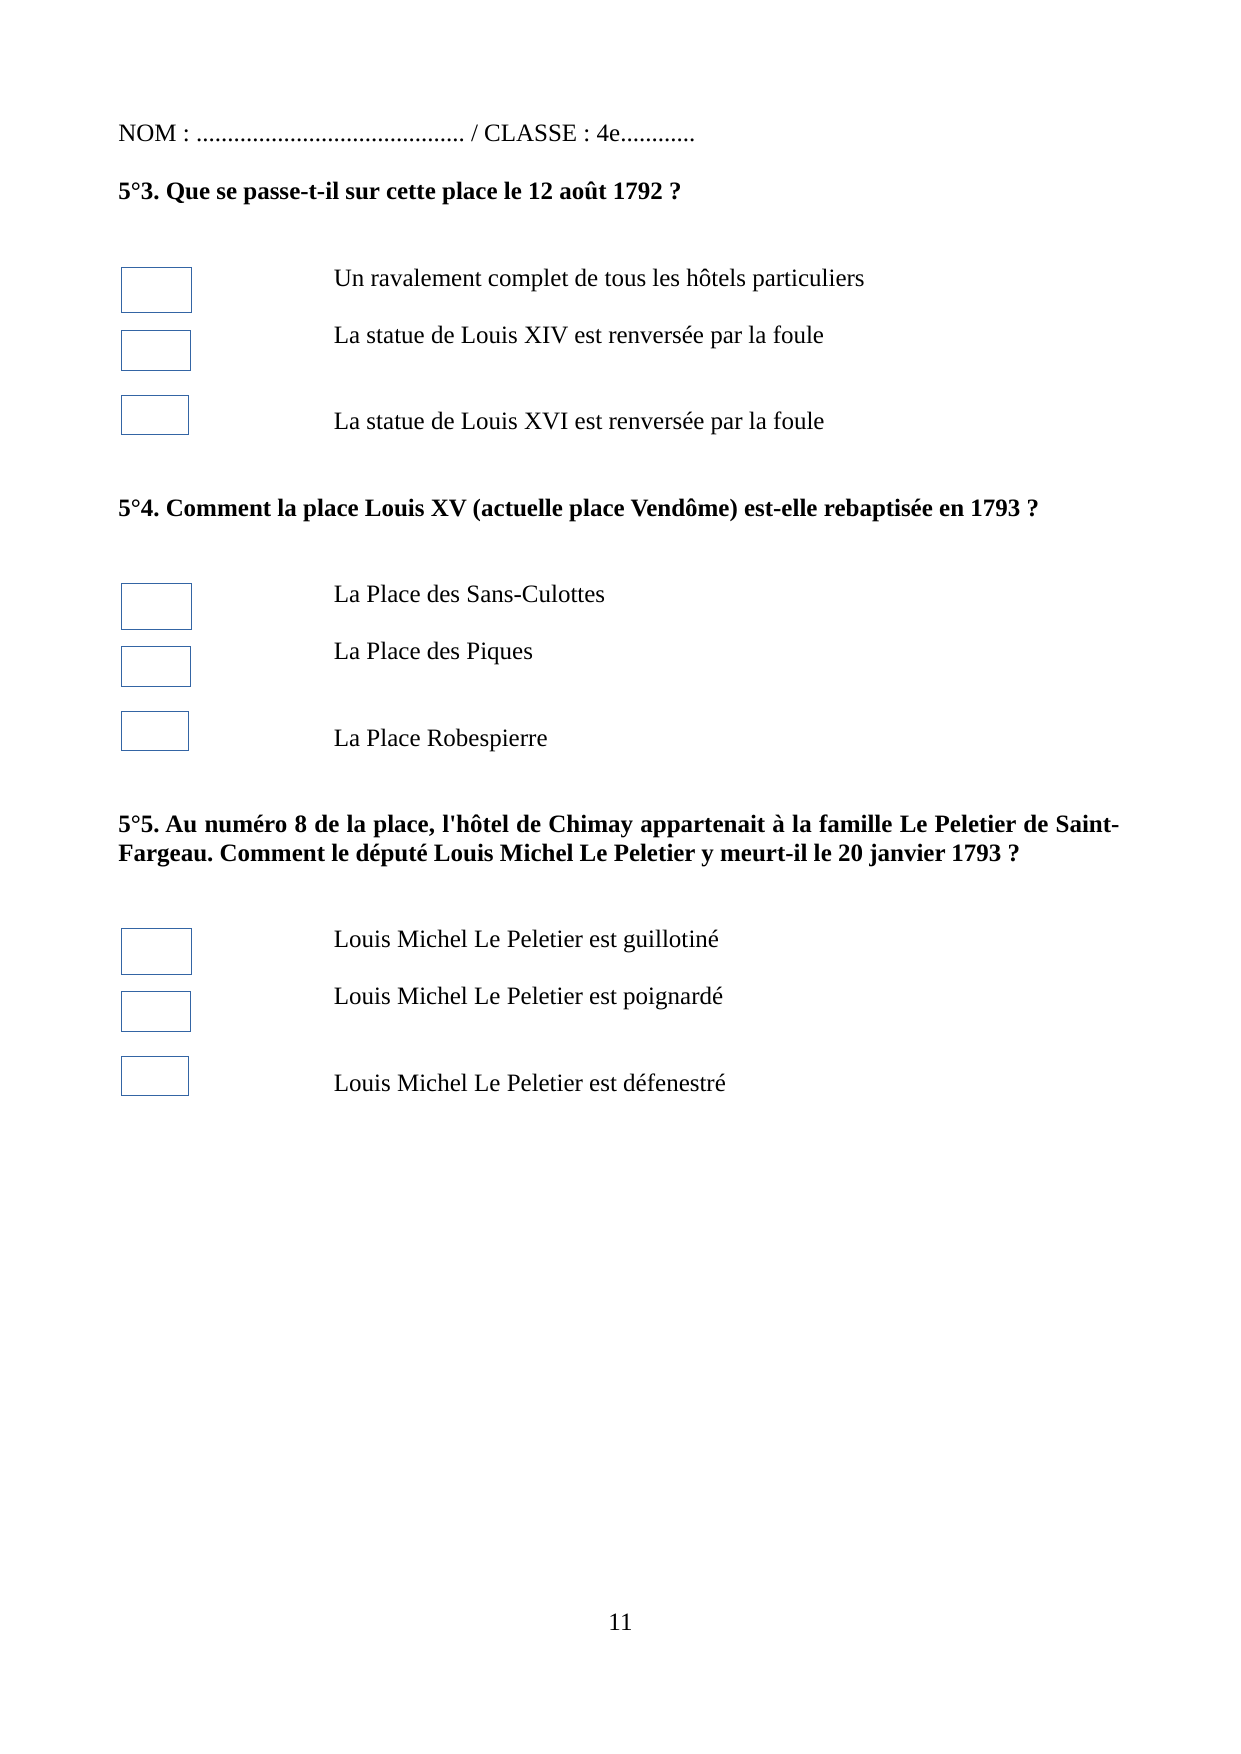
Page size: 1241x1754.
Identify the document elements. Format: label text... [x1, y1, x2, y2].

text 5°4. Comment la place Louis XV (actuelle place Vendôme) est-elle rebaptisée en 1793 ? [118, 493, 1122, 521]
text La Place des Piques [118, 636, 1122, 665]
text 5°3. Que se passe-t-il sur cette place le 12 août 1792 ? [118, 176, 1122, 205]
text 5°5. Au numéro 8 de la place, l'hôtel de Chimay appartenait à la famille Le Peletier de Saint-Fargeau. Comment le député Louis Michel Le Peletier y meurt-il le 20 janvier 1793 ? [118, 809, 1122, 866]
text La statue de Louis XVI est renversée par la foule [189, 406, 1122, 435]
text La Place des Sans-Culottes [118, 579, 1122, 608]
text La Place Robespierre [189, 723, 1122, 751]
text Louis Michel Le Peletier est guillotiné [118, 924, 1122, 953]
text La statue de Louis XIV est renversée par la foule [118, 320, 1122, 349]
text Un ravalement complet de tous les hôtels particuliers [118, 263, 1122, 291]
text Louis Michel Le Peletier est poignardé [118, 981, 1122, 1010]
text Louis Michel Le Peletier est défenestré [189, 1068, 1122, 1096]
